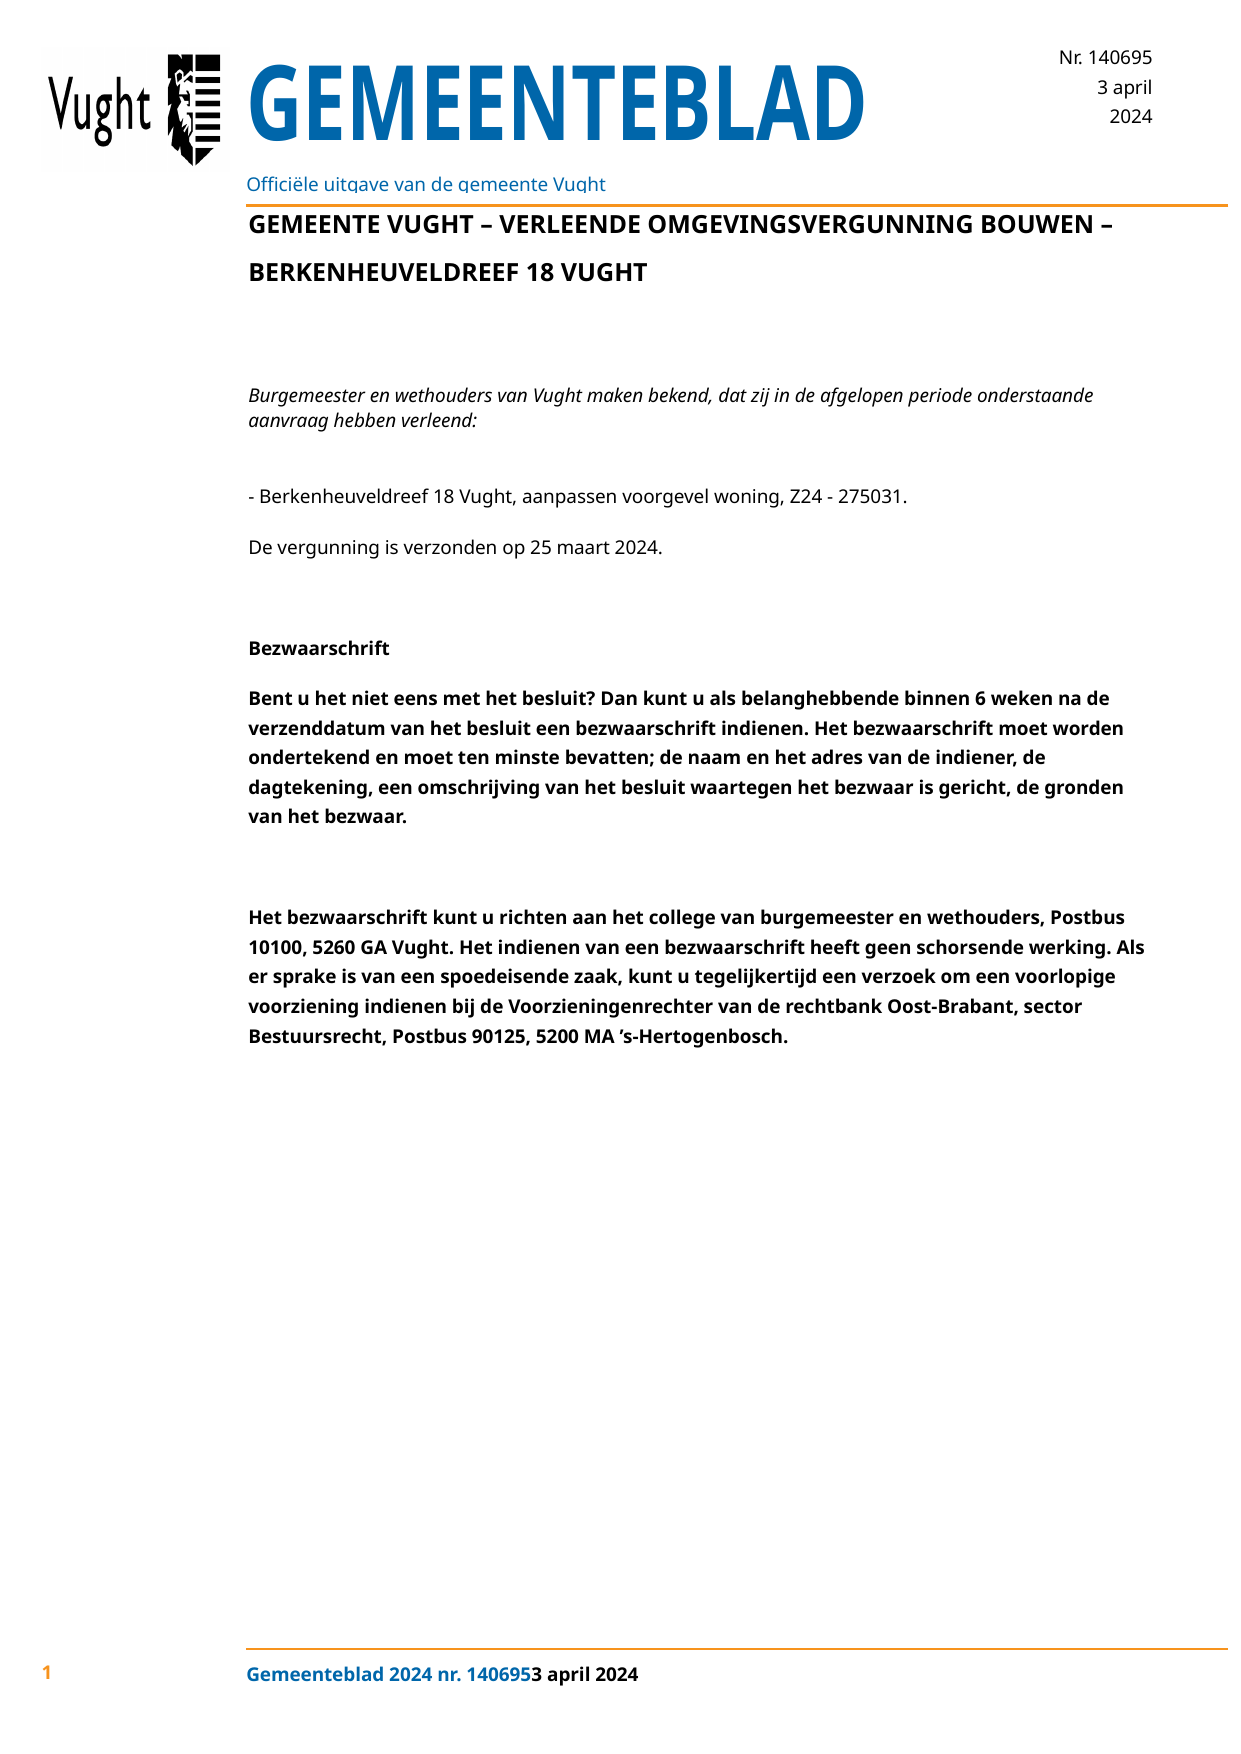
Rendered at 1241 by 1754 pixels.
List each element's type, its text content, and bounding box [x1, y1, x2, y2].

text De vergunning is verzonden op 25 maart 2024. [248, 534, 1152, 560]
text Bezwaarschrift [248, 635, 1152, 661]
text - Berkenheuveldreef 18 Vught, aanpassen voorgevel woning, Z24 - 275031. [248, 484, 1152, 509]
text Het bezwaarschrift kunt u richten aan het college van burgemeester en wethouders, Postbus 10100, 5260 GA Vught. Het indienen van een bezwaarschrift heeft geen schorsende werking. Als er sprake is van een spoedeisende zaak, kunt u tegelijkertijd een verzoek om een voorlopige voorziening indienen bij de Voorzieningenrechter van de rechtbank Oost-Brabant, sector Bestuursrecht, Postbus 90125, 5200 MA ’s-Hertogenbosch. [248, 904, 1152, 1049]
text Bent u het niet eens met het besluit? Dan kunt u als belanghebbende binnen 6 weken na de verzenddatum van het besluit een bezwaarschrift indienen. Het bezwaarschrift moet worden ondertekend en moet ten minste bevatten; de naam en het adres van de indiener, de dagtekening, een omschrijving van het besluit waartegen het bezwaar is gericht, de gronden van het bezwaar. [248, 685, 1152, 829]
picture [41, 47, 231, 172]
text GEMEENTE VUGHT – VERLEENDE OMGEVINGSVERGUNNING BOUWEN – BERKENHEUVELDREEF 18 VUGHT [248, 207, 1152, 288]
text Burgemeester en wethouders van Vught maken bekend, dat zij in de afgelopen periode onderstaande aanvraag hebben verleend: [248, 382, 1152, 433]
